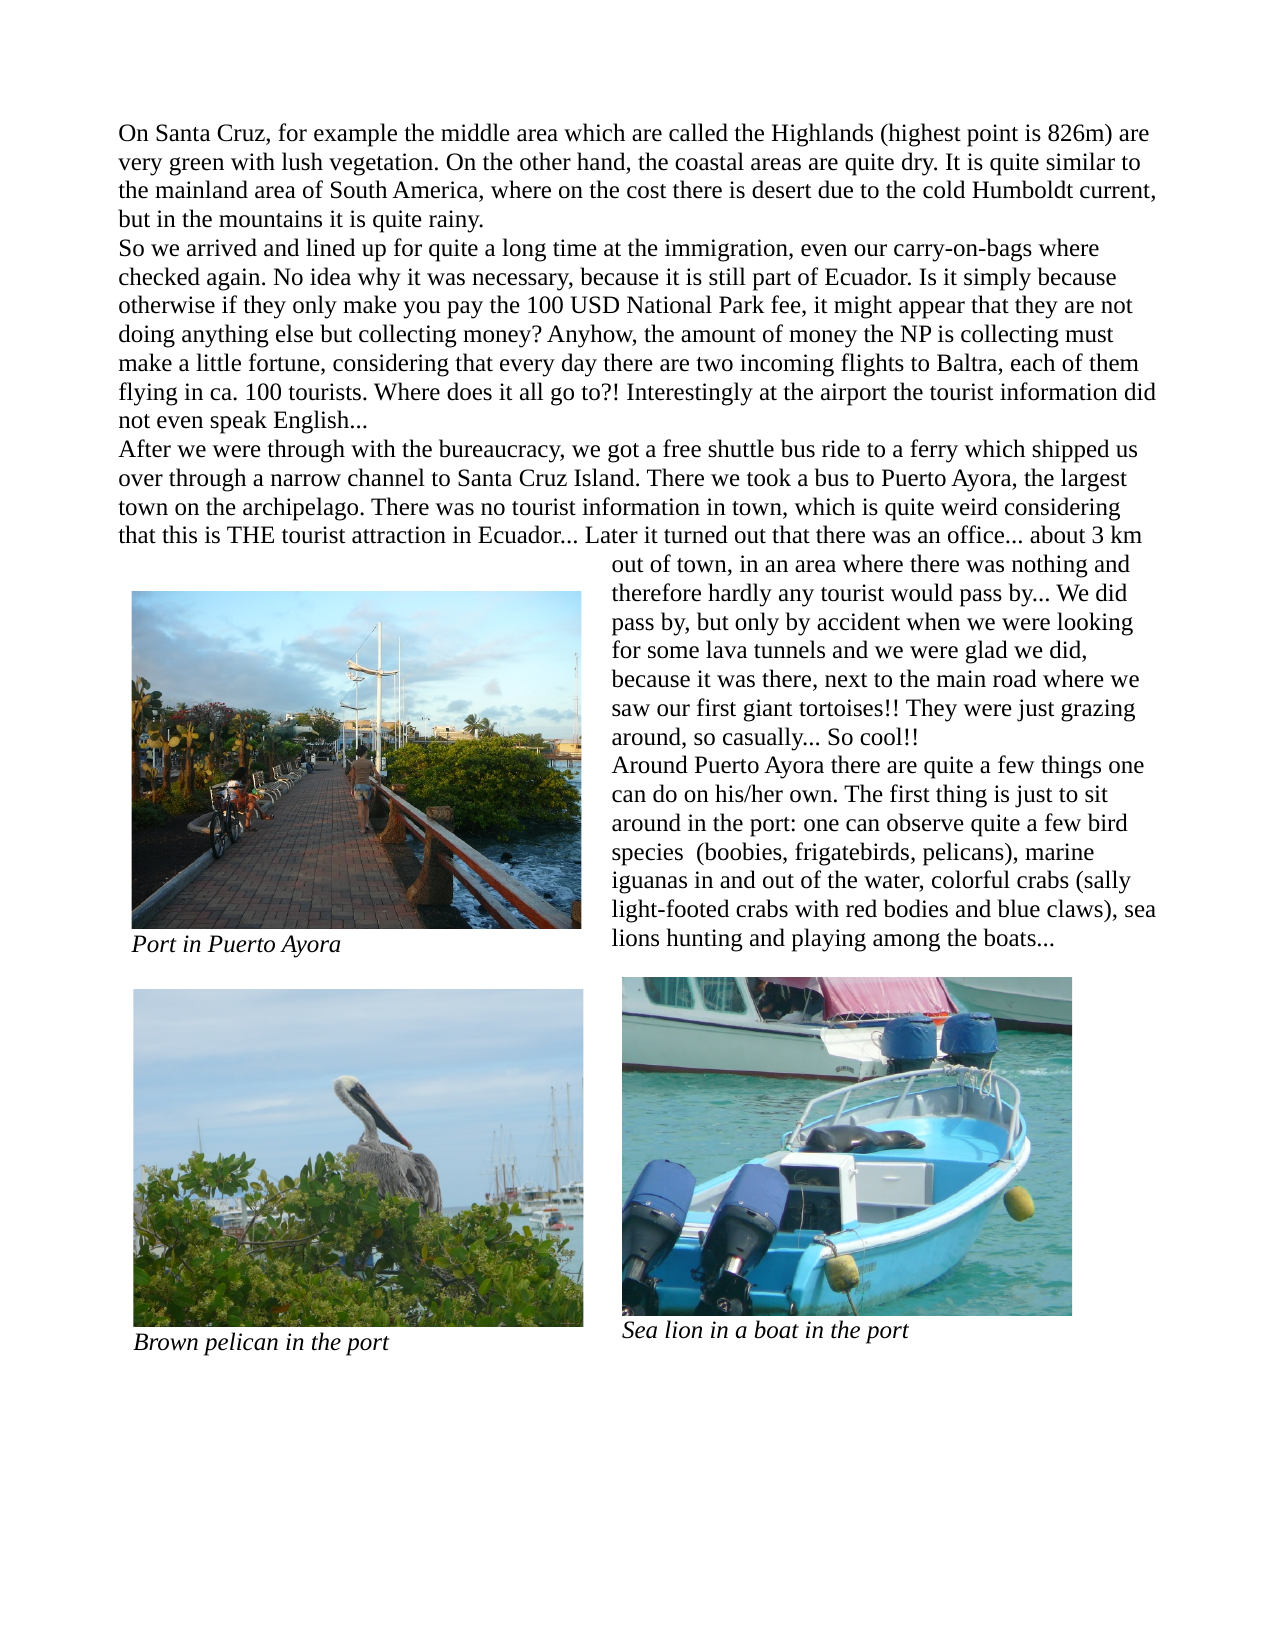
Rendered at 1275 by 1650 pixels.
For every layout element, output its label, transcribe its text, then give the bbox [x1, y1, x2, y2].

text So we arrived and lined up for quite a long time at the immigration, even our carry-on-bags where checked again. No idea why it was necessary, because it is still part of Ecuador. Is it simply because otherwise if they only make you pay the 100 USD National Park fee, it might appear that they are not doing anything else but collecting money? Anyhow, the amount of money the NP is collecting must make a little fortune, considering that every day there are two incoming flights to Baltra, each of them flying in ca. 100 tourists. Where does it all go to?! Interestingly at the airport the tourist information did not even speak English... [118, 233, 1157, 434]
text Sea lion in a boat in the port [622, 1316, 1072, 1344]
text On Santa Cruz, for example the middle area which are called the Highlands (highest point is 826m) are very green with lush vegetation. On the other hand, the coastal areas are quite dry. It is quite similar to the mainland area of South America, where on the cost there is desert due to the cold Humboldt current, but in the mountains it is quite rainy. [118, 118, 1157, 233]
text Port in Puerto Ayora [131, 929, 581, 957]
text [131, 571, 581, 591]
picture [622, 977, 1073, 1316]
picture [133, 989, 584, 1327]
text Around Puerto Ayora there are quite a few things one can do on his/her own. The first thing is just to sit around in the port: one can observe quite a few bird species (boobies, frigatebirds, pelicans), marine iguanas in and out of the water, colorful crabs (sally light-footed crabs with red bodies and blue claws), sea lions hunting and playing among the boats... [581, 751, 1157, 952]
text After we were through with the bureaucracy, we got a free shuttle bus ride to a ferry which shipped us over through a narrow channel to Santa Cruz Island. There we took a bus to Puerto Ayora, the largest town on the archipelago. There was no tourist information in town, which is quite weird considering that this is THE tourist attraction in Ecuador... Later it turned out that there was an office... about 3 km out of town, in an area where there was nothing and therefore hardly any tourist would pass by... We did pass by, but only by accident when we were looking for some lava tunnels and we were glad we did, because it was there, next to the main road where we saw our first giant tortoises!! They were just grazing around, so casually... So cool!! [118, 434, 1157, 751]
picture [131, 591, 582, 929]
text Brown pelican in the port [133, 1327, 583, 1355]
